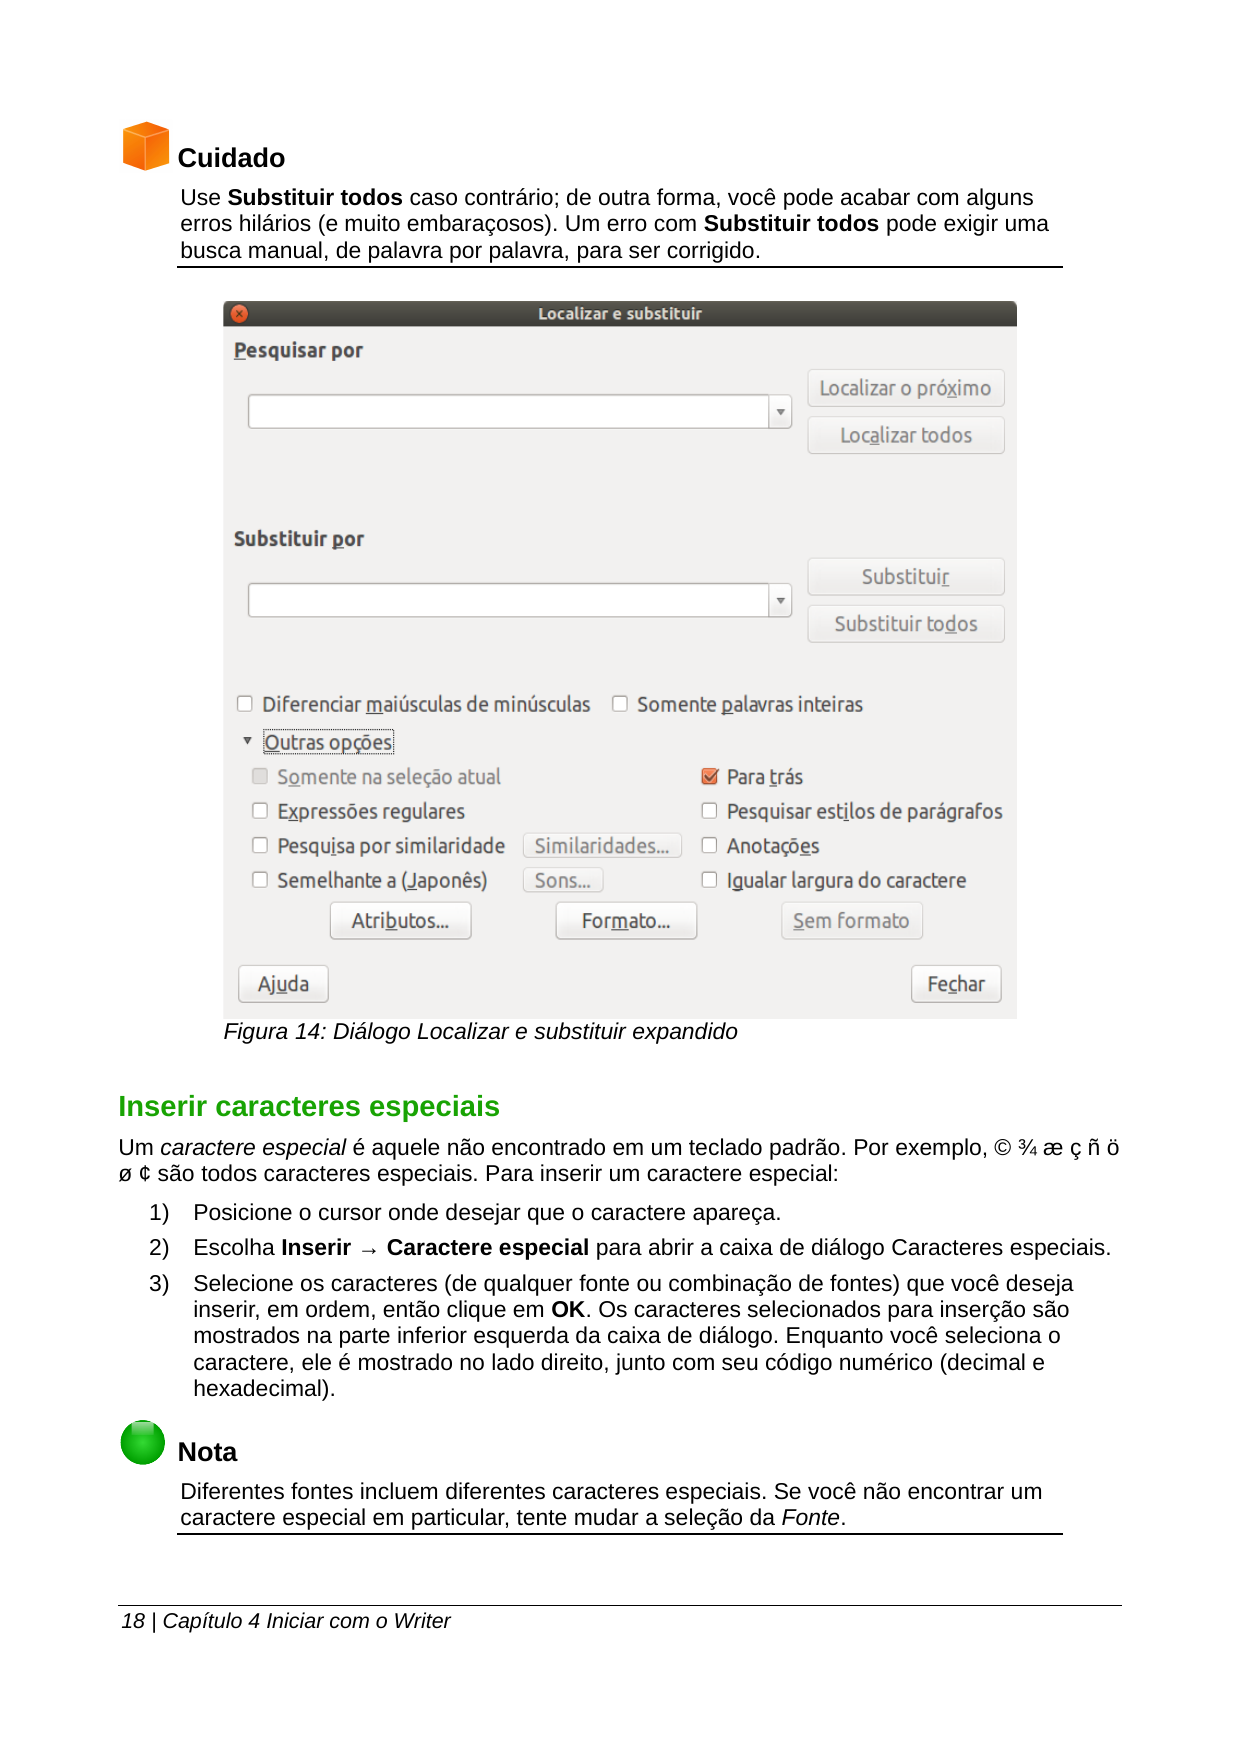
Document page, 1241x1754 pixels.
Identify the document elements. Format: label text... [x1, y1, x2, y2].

picture [223, 301, 1017, 1019]
list Posicione o cursor onde desejar que o caractere apareça. [169, 1199, 1122, 1226]
list Selecione os caracteres (de qualquer fonte ou combinação de fontes) que você deseja inserir, em ordem, então clique em OK. Os caracteres selecionados para inserção são mostrados na parte inferior esquerda da caixa de diálogo. Enquanto você seleciona o caractere, ele é mostrado no lado direito, junto com seu código numérico (decimal e hexadecimal). [169, 1269, 1122, 1401]
text Um caractere especial é aquele não encontrado em um teclado padrão. Por exemplo, © ¾ æ ç ñ ö ø ¢ são todos caracteres especiais. Para inserir um caractere especial: [118, 1134, 1122, 1187]
subtitle Cuidado [118, 118, 1122, 173]
text Figura 14: Diálogo Localizar e substituir expandido [223, 1019, 1017, 1044]
picture [119, 119, 173, 173]
subtitle Nota [118, 1418, 1122, 1467]
list Escolha Inserir → Caractere especial para abrir a caixa de diálogo Caracteres especiais. [169, 1234, 1122, 1261]
text Use Substituir todos caso contrário; de outra forma, você pode acabar com alguns erros hilários (e muito embaraçosos). Um erro com Substituir todos pode exigir uma busca manual, de palavra por palavra, para ser corrigido. [177, 181, 1063, 266]
text Diferentes fontes incluem diferentes caracteres especiais. Se você não encontrar um caractere especial em particular, tente mudar a seleção da Fonte. [177, 1474, 1063, 1533]
subtitle Inserir caracteres especiais [118, 1089, 1122, 1122]
